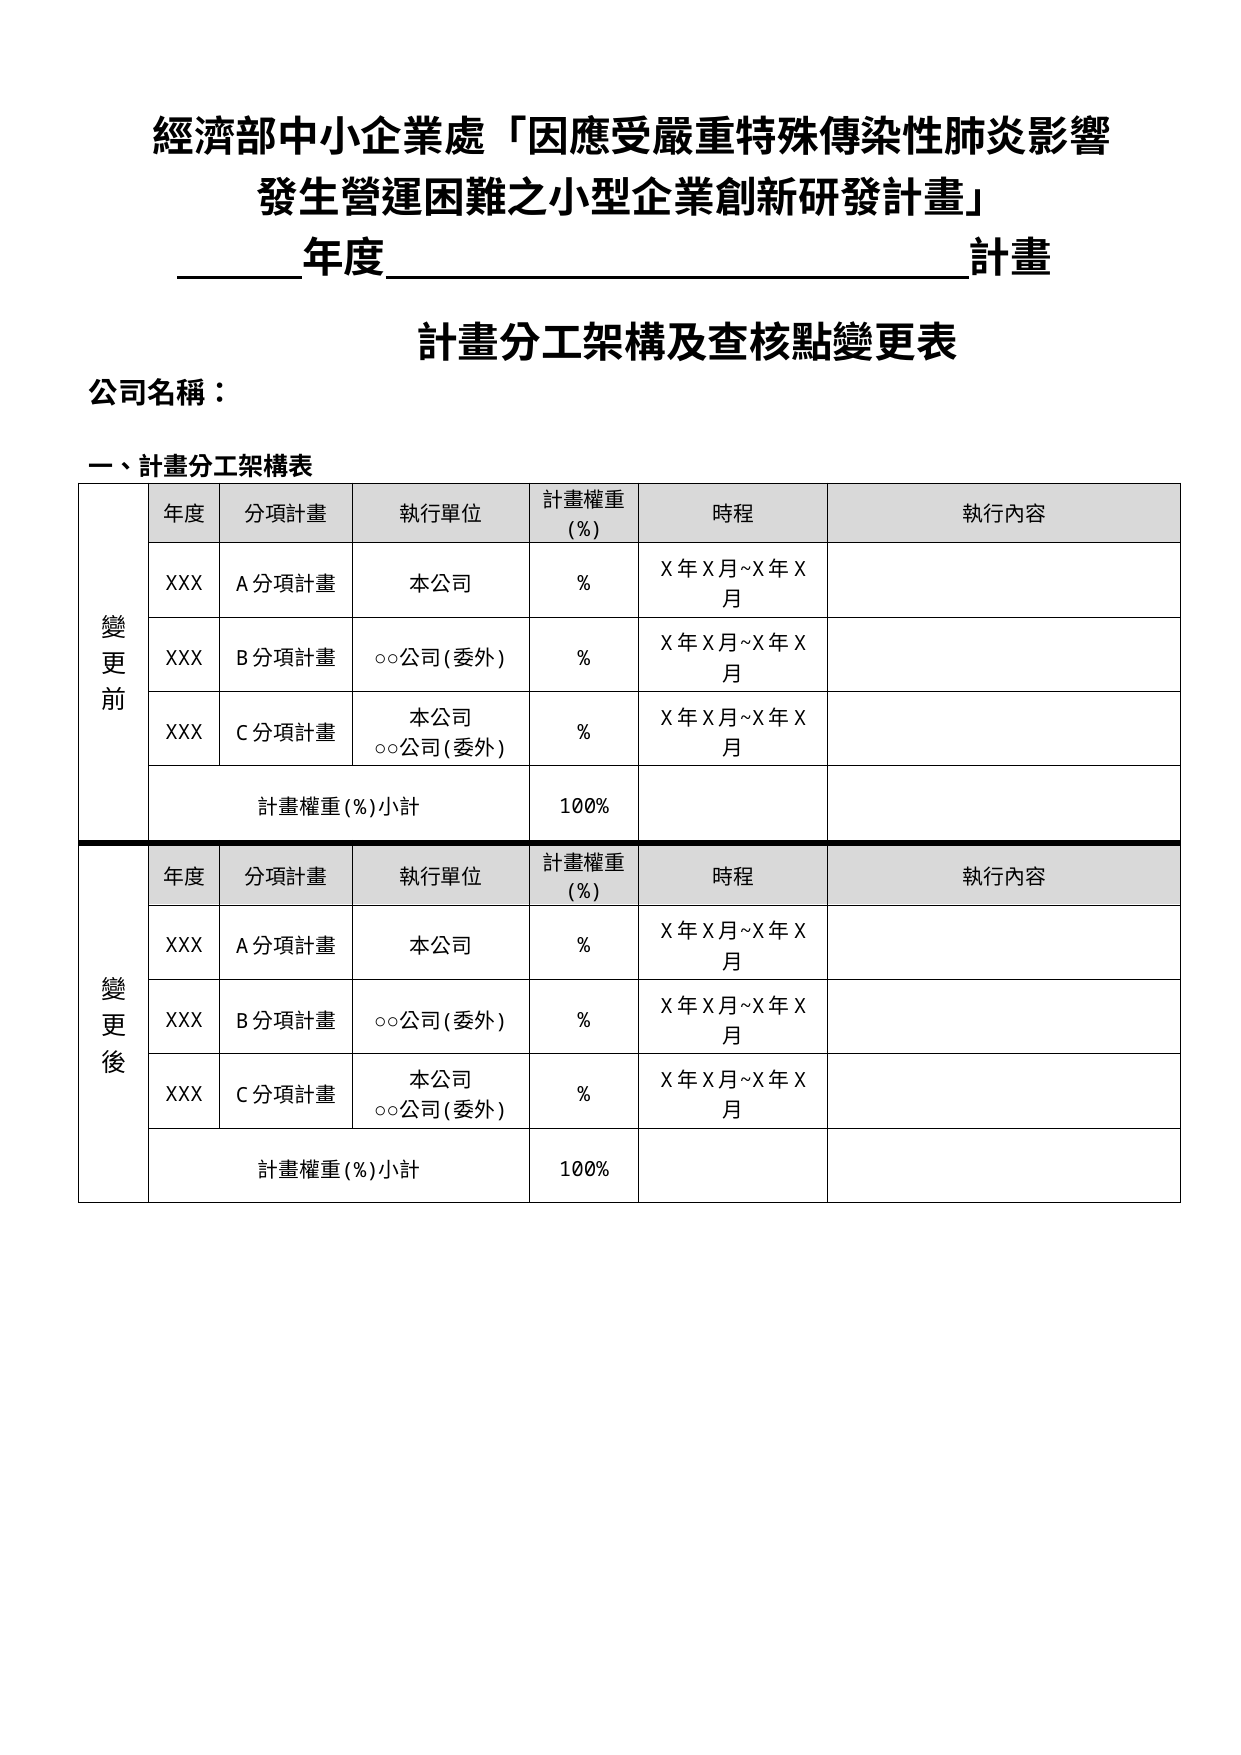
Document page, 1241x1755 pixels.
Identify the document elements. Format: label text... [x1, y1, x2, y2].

table_cell ○○公司(委外) [353, 618, 529, 691]
table_cell XXX [149, 543, 219, 617]
table_cell X年X月~X年X月 [639, 692, 827, 765]
table_cell B分項計畫 [220, 980, 352, 1053]
text 計畫分工架構及查核點變更表 [89, 309, 1240, 370]
table_cell % [530, 692, 638, 765]
table_header 分項計畫 [220, 484, 352, 542]
table_cell % [530, 1054, 638, 1128]
table_header 計畫權重(%) [530, 484, 638, 542]
table_header 時程 [639, 484, 827, 542]
table_cell X年X月~X年X月 [639, 906, 827, 979]
text 年度 計畫 [89, 224, 1161, 284]
text 發生營運困難之小型企業創新研發計畫」 [103, 164, 1159, 224]
table_cell 本公司 ○○公司(委外) [353, 692, 529, 765]
table_cell 計畫權重(%)小計 [149, 1129, 529, 1202]
table_header 執行單位 [353, 484, 529, 542]
table_cell 計畫權重(%)小計 [149, 766, 529, 840]
table_cell C分項計畫 [220, 1054, 352, 1128]
table_cell 變更後 [79, 846, 148, 1202]
table_cell % [530, 980, 638, 1053]
table_cell 計畫權重(%) [530, 846, 638, 904]
table_cell X年X月~X年X月 [639, 1054, 827, 1128]
table_cell [828, 1129, 1180, 1202]
table_cell [828, 980, 1180, 1053]
table_cell A分項計畫 [220, 543, 352, 617]
table_cell [639, 766, 827, 840]
table_cell 本公司 [353, 543, 529, 617]
table_cell 執行內容 [828, 846, 1180, 904]
table_cell % [530, 618, 638, 691]
table_cell 100% [530, 1129, 638, 1202]
table_cell 本公司 [353, 906, 529, 979]
table_header 年度 [149, 484, 219, 542]
table_cell X年X月~X年X月 [639, 618, 827, 691]
table_cell B分項計畫 [220, 618, 352, 691]
table_cell [828, 543, 1180, 617]
table_cell [828, 766, 1180, 840]
table_cell 執行單位 [353, 846, 529, 904]
table_cell [828, 692, 1180, 765]
text 經濟部中小企業處「因應受嚴重特殊傳染性肺炎影響 [103, 103, 1159, 164]
table_cell XXX [149, 618, 219, 691]
table_cell % [530, 906, 638, 979]
table_cell A分項計畫 [220, 906, 352, 979]
table_cell X年X月~X年X月 [639, 543, 827, 617]
table_cell 分項計畫 [220, 846, 352, 904]
table_header 變更前 [79, 484, 148, 840]
table_cell 本公司 ○○公司(委外) [353, 1054, 529, 1128]
text 公司名稱： [89, 370, 1161, 412]
table_cell 時程 [639, 846, 827, 904]
table_cell XXX [149, 692, 219, 765]
table_cell 100% [530, 766, 638, 840]
table_cell C分項計畫 [220, 692, 352, 765]
text 一、計畫分工架構表 [89, 446, 1161, 482]
table_cell [828, 906, 1180, 979]
table_cell [828, 1054, 1180, 1128]
table_cell % [530, 543, 638, 617]
table_cell [639, 1129, 827, 1202]
table_header 執行內容 [828, 484, 1180, 542]
table_cell 年度 [149, 846, 219, 904]
table_cell XXX [149, 1054, 219, 1128]
table_cell X年X月~X年X月 [639, 980, 827, 1053]
table_cell [828, 618, 1180, 691]
table_cell ○○公司(委外) [353, 980, 529, 1053]
table_cell XXX [149, 906, 219, 979]
table_cell XXX [149, 980, 219, 1053]
